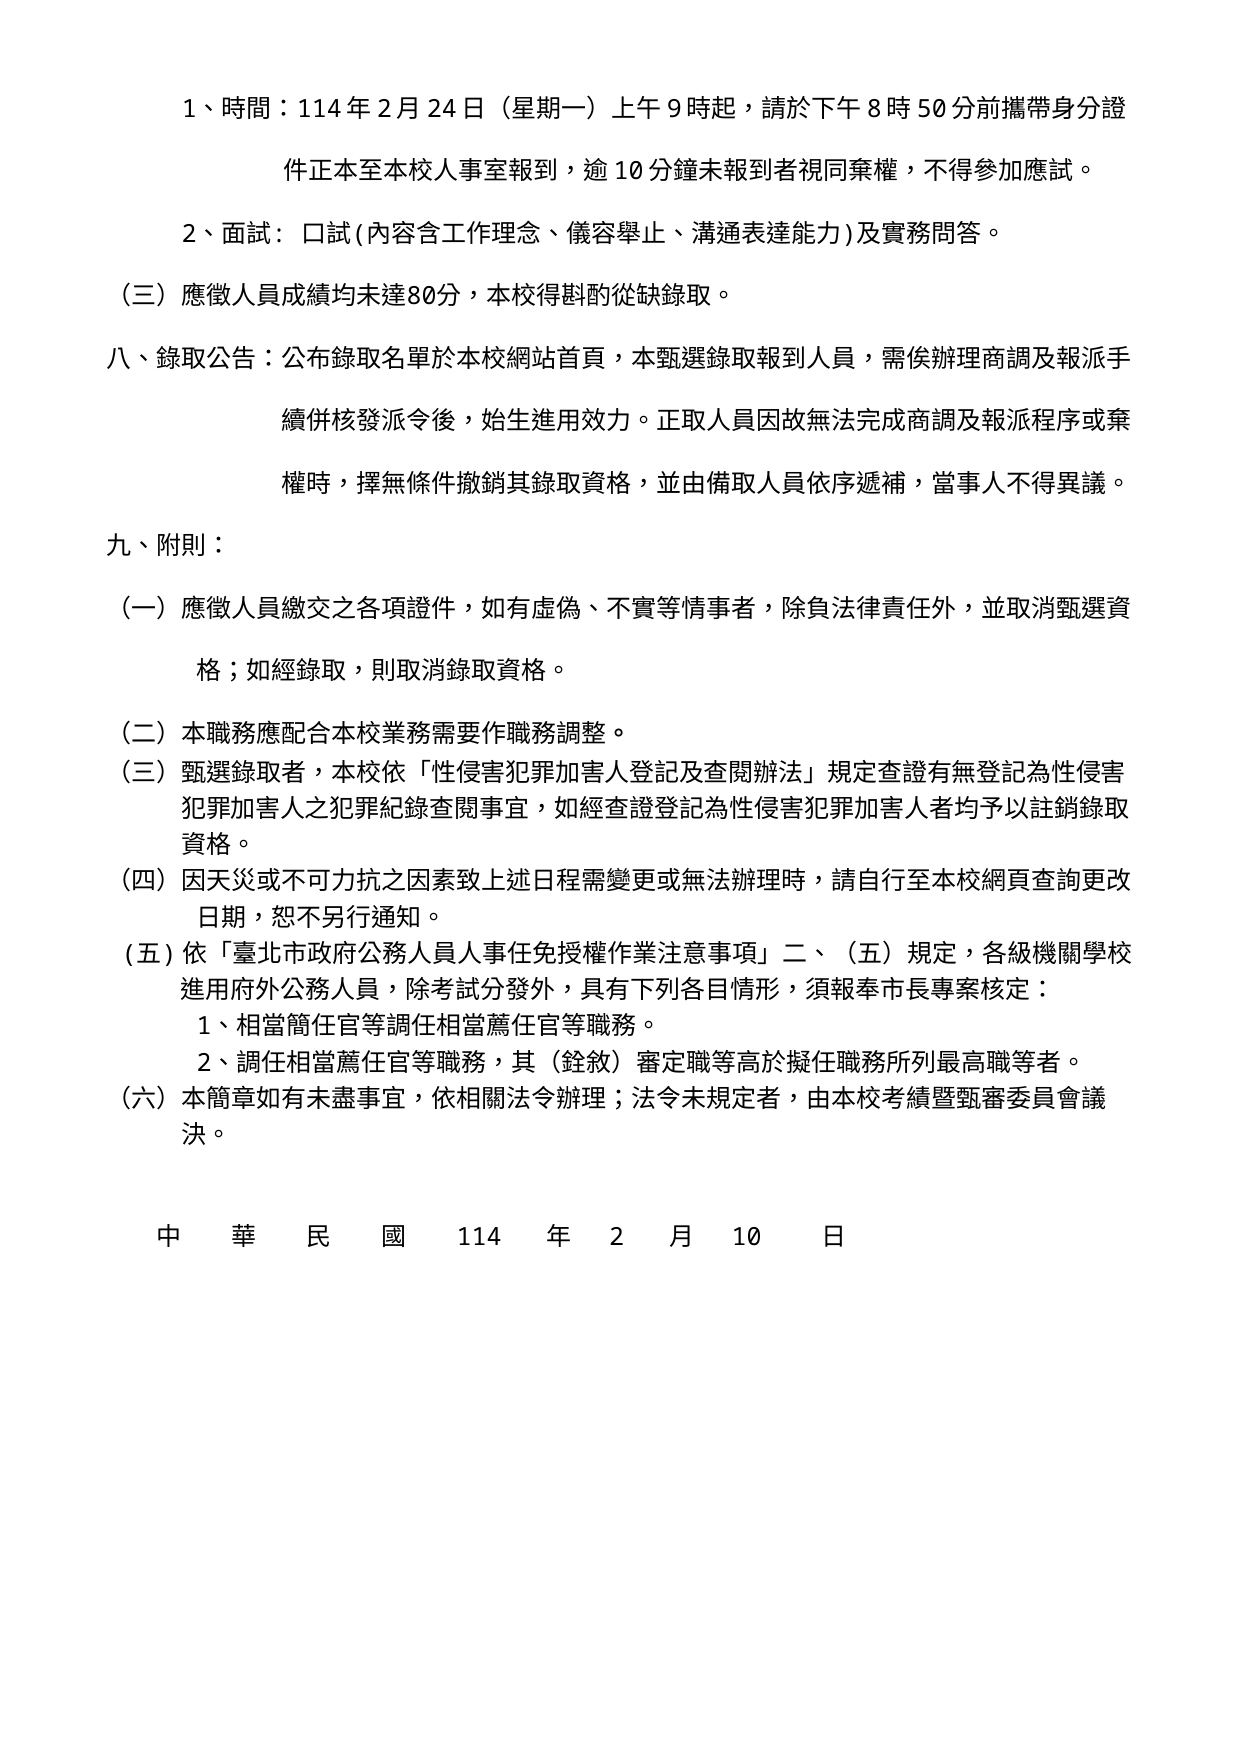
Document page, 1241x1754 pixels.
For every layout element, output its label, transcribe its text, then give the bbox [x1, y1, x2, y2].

text （三）甄選錄取者，本校依「性侵害犯罪加害人登記及查閱辦法」規定查證有無登記為性侵害 [106, 752, 1134, 788]
text 1、相當簡任官等調任相當薦任官等職務。 [106, 1006, 1134, 1042]
text 中 華 民 國 114 年 2 月 10 日 [106, 1192, 1134, 1255]
text 日期，恕不另行通知。 [106, 897, 1134, 933]
text （二）本職務應配合本校業務需要作職務調整。 [106, 689, 1134, 752]
text 1、時間：114年2月24日（星期一）上午9時起，請於下午8時50分前攜帶身分證件正本至本校人事室報到，逾10分鐘未報到者視同棄權，不得參加應試。 [107, 64, 1134, 189]
text （四）因天災或不可力抗之因素致上述日程需變更或無法辦理時，請自行至本校網頁查詢更改 [106, 861, 1134, 897]
text (五) 依「臺北市政府公務人員人事任免授權作業注意事項」二、（五）規定，各級機關學校進用府外公務人員，除考試分發外，具有下列各目情形，須報奉市長專案核定： [106, 933, 1134, 1006]
text 2、面試: 口試(內容含工作理念、儀容舉止、溝通表達能力)及實務問答。 [106, 189, 1134, 252]
text 決。 [106, 1114, 1134, 1151]
text 2、調任相當薦任官等職務，其（銓敘）審定職等高於擬任職務所列最高職等者。 [106, 1042, 1134, 1078]
text （三）應徵人員成績均未達80分，本校得斟酌從缺錄取。 [106, 252, 1134, 314]
text 格；如經錄取，則取消錄取資格。 [106, 627, 1134, 689]
text 九、附則： [106, 502, 1134, 564]
text 八、錄取公告：公布錄取名單於本校網站首頁，本甄選錄取報到人員，需俟辦理商調及報派手續併核發派令後，始生進用效力。正取人員因故無法完成商調及報派程序或棄權時，擇無條件撤銷其錄取資格，並由備取人員依序遞補，當事人不得異議。 [106, 314, 1134, 502]
text （一）應徵人員繳交之各項證件，如有虛偽、不實等情事者，除負法律責任外，並取消甄選資 [106, 564, 1134, 627]
text 犯罪加害人之犯罪紀錄查閱事宜，如經查證登記為性侵害犯罪加害人者均予以註銷錄取資格。 [181, 788, 1134, 861]
text （六）本簡章如有未盡事宜，依相關法令辦理；法令未規定者，由本校考績暨甄審委員會議 [106, 1078, 1134, 1114]
